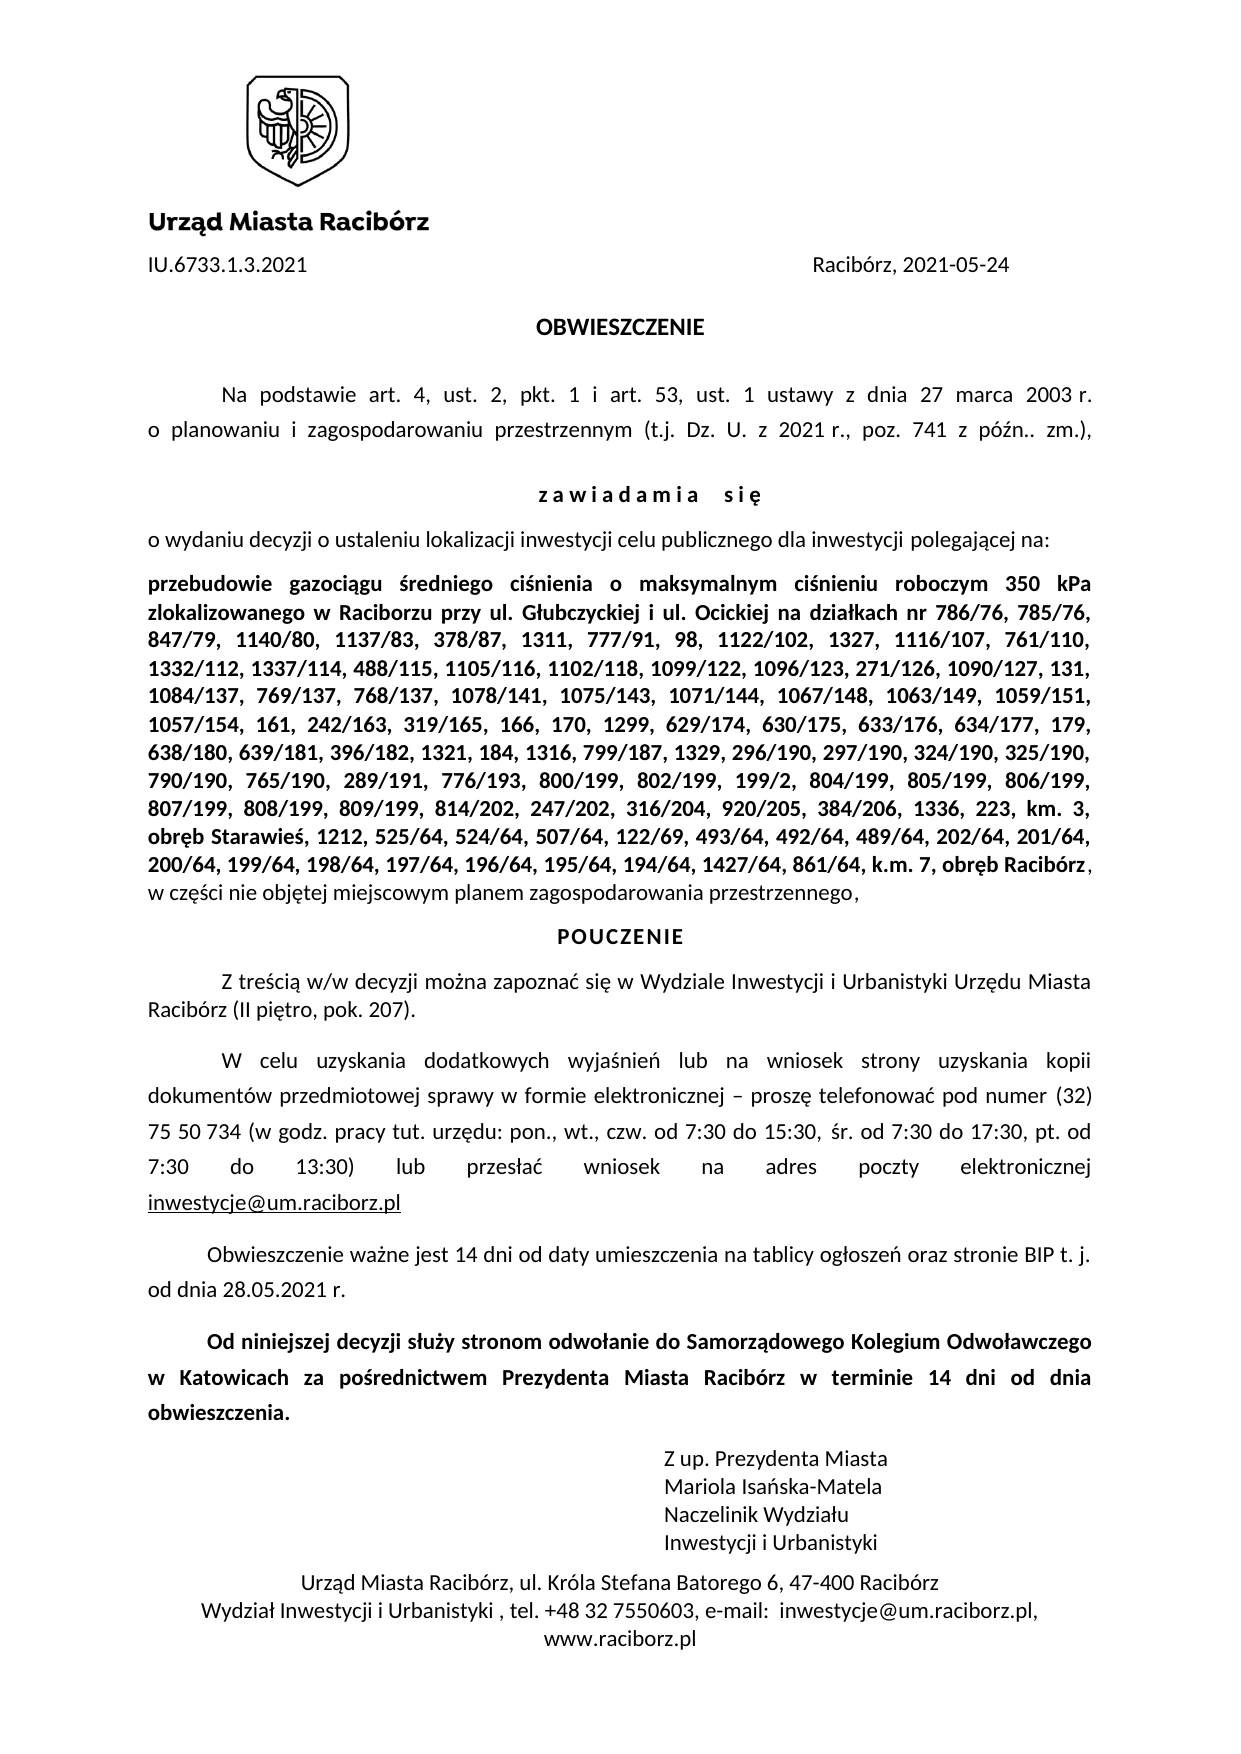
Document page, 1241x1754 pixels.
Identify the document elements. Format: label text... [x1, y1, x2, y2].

text Z up. Prezydenta Miasta [148, 1444, 1092, 1472]
text Inwestycji i Urbanistyki [148, 1528, 1092, 1556]
subtitle OBWIESZCZENIE [148, 311, 1092, 341]
text W celu uzyskania dodatkowych wyjaśnień lub na wniosek strony uzyskania kopii dokumentów przedmiotowej sprawy w formie elektronicznej – proszę telefonować pod numer (32) 75 50 734 (w godz. pracy tut. urzędu: pon., wt., czw. od 7:30 do 15:30, śr. od 7:30 do 17:30, pt. od 7:30 do 13:30) lub przesłać wniosek na adres poczty elektronicznej inwestycje@um.raciborz.pl [148, 1040, 1092, 1217]
text Z treścią w/w decyzji można zapoznać się w Wydziale Inwestycji i Urbanistyki Urzędu Miasta Racibórz (II piętro, pok. 207). [148, 967, 1092, 1023]
text Mariola Isańska-Matela [148, 1472, 1092, 1500]
text POUCZENIE [148, 922, 1092, 951]
text Od niniejszej decyzji służy stronom odwołanie do Samorządowego Kolegium Odwoławczego w Katowicach za pośrednictwem Prezydenta Miasta Racibórz w terminie 14 dni od dnia obwieszczenia. [148, 1321, 1092, 1427]
text Naczelinik Wydziału [148, 1500, 1092, 1528]
text przebudowie gazociągu średniego ciśnienia o maksymalnym ciśnieniu roboczym 350 kPa zlokalizowanego w Raciborzu przy ul. Głubczyckiej i ul. Ocickiej na działkach nr 786/76, 785/76, 847/79, 1140/80, 1137/83, 378/87, 1311, 777/91, 98, 1122/102, 1327, 1116/107, 761/110, 1332/112, 1337/114, 488/115, 1105/116, 1102/118, 1099/122, 1096/123, 271/126, 1090/127, 131, 1084/137, 769/137, 768/137, 1078/141, 1075/143, 1071/144, 1067/148, 1063/149, 1059/151, 1057/154, 161, 242/163, 319/165, 166, 170, 1299, 629/174, 630/175, 633/176, 634/177, 179, 638/180, 639/181, 396/182, 1321, 184, 1316, 799/187, 1329, 296/190, 297/190, 324/190, 325/190, 790/190, 765/190, 289/191, 776/193, 800/199, 802/199, 199/2, 804/199, 805/199, 806/199, 807/199, 808/199, 809/199, 814/202, 247/202, 316/204, 920/205, 384/206, 1336, 223, km. 3, obręb Starawieś, 1212, 525/64, 524/64, 507/64, 122/69, 493/64, 492/64, 489/64, 202/64, 201/64, 200/64, 199/64, 198/64, 197/64, 196/64, 195/64, 194/64, 1427/64, 861/64, k.m. 7, obręb Racibórz, w części nie objętej miejscowym planem zagospodarowania przestrzennego, [148, 569, 1092, 906]
text Na podstawie art. 4, ust. 2, pkt. 1 i art. 53, ust. 1 ustawy z dnia 27 marca 2003 r. o planowaniu i zagospodarowaniu przestrzennym (t.j. Dz. U. z 2021 r., poz. 741 z późn.. zm.), [148, 374, 1092, 480]
text z a w i a d a m i a s i ę [148, 480, 1092, 508]
picture [147, 73, 431, 237]
text IU.6733.1.3.2021 Racibórz, 2021-05-24 [148, 250, 1092, 278]
text o wydaniu decyzji o ustaleniu lokalizacji inwestycji celu publicznego dla inwestycji polegającej na: [148, 525, 1092, 553]
text Obwieszczenie ważne jest 14 dni od daty umieszczenia na tablicy ogłoszeń oraz stronie BIP t. j. od dnia 28.05.2021 r. [148, 1234, 1092, 1304]
